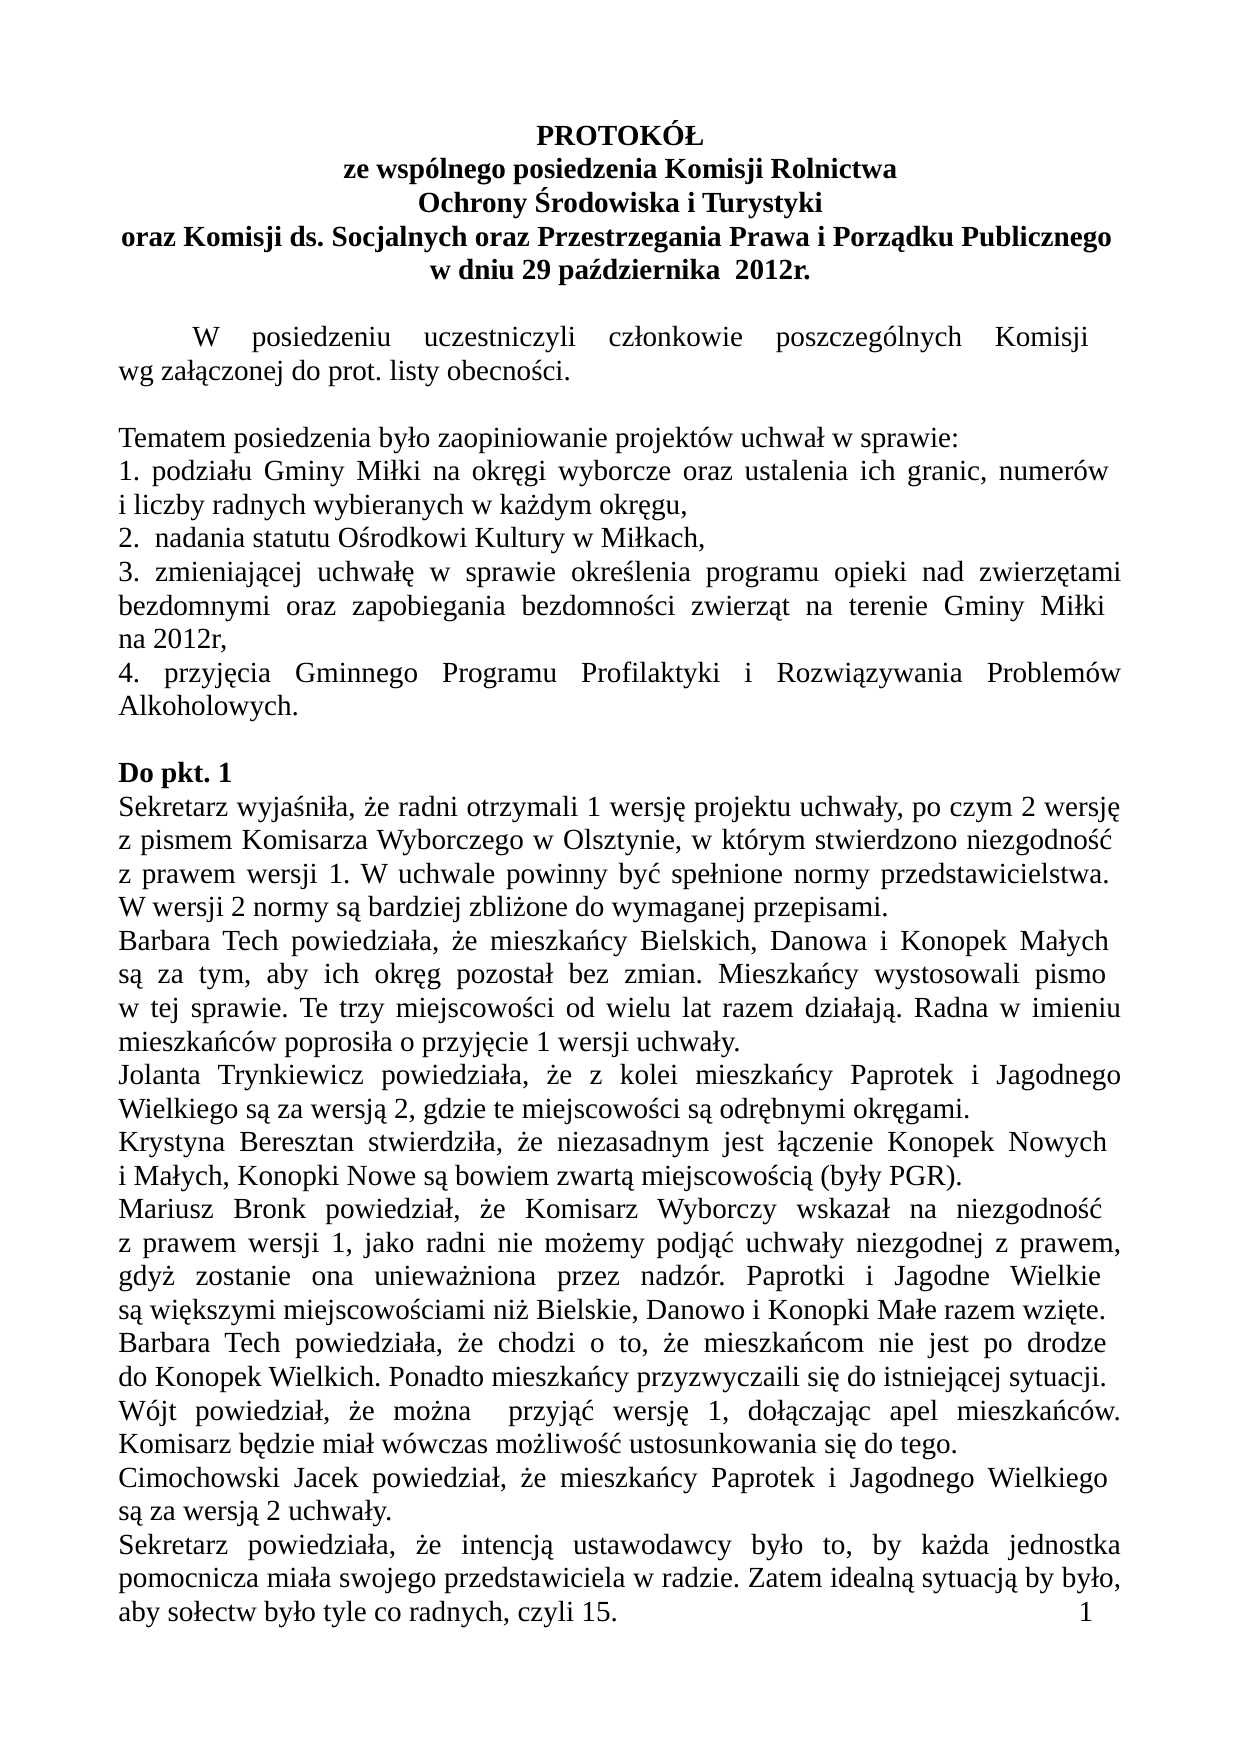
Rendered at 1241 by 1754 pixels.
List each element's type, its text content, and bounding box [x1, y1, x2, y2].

text Cimochowski Jacek powiedział, że mieszkańcy Paprotek i Jagodnego Wielkiego są za wersją 2 uchwały. [118, 1460, 1122, 1527]
text Krystyna Beresztan stwierdziła, że niezasadnym jest łączenie Konopek Nowych i Małych, Konopki Nowe są bowiem zwartą miejscowością (były PGR). [118, 1124, 1122, 1191]
list 1. podziału Gminy Miłki na okręgi wyborcze oraz ustalenia ich granic, numerów i liczby radnych wybieranych w każdym okręgu, [118, 453, 1122, 521]
text Barbara Tech powiedziała, że chodzi o to, że mieszkańcom nie jest po drodze do Konopek Wielkich. Ponadto mieszkańcy przyzwyczaili się do istniejącej sytuacji. [118, 1326, 1122, 1393]
text Wójt powiedział, że można przyjąć wersję 1, dołączając apel mieszkańców. Komisarz będzie miał wówczas możliwość ustosunkowania się do tego. [118, 1393, 1122, 1460]
list 3. zmieniającej uchwałę w sprawie określenia programu opieki nad zwierzętami bezdomnymi oraz zapobiegania bezdomności zwierząt na terenie Gminy Miłki na 2012r, [118, 554, 1122, 655]
list 4. przyjęcia Gminnego Programu Profilaktyki i Rozwiązywania Problemów Alkoholowych. [118, 655, 1122, 722]
text Sekretarz wyjaśniła, że radni otrzymali 1 wersję projektu uchwały, po czym 2 wersję z pismem Komisarza Wyborczego w Olsztynie, w którym stwierdzono niezgodność z prawem wersji 1. W uchwale powinny być spełnione normy przedstawicielstwa. W wersji 2 normy są bardziej zbliżone do wymaganej przepisami. [118, 789, 1122, 923]
text Barbara Tech powiedziała, że mieszkańcy Bielskich, Danowa i Konopek Małych są za tym, aby ich okręg pozostał bez zmian. Mieszkańcy wystosowali pismo w tej sprawie. Te trzy miejscowości od wielu lat razem działają. Radna w imieniu mieszkańców poprosiła o przyjęcie 1 wersji uchwały. [118, 923, 1122, 1057]
text Tematem posiedzenia było zaopiniowanie projektów uchwał w sprawie: [118, 420, 1122, 453]
list 2. nadania statutu Ośrodkowi Kultury w Miłkach, [118, 521, 1122, 554]
text Mariusz Bronk powiedział, że Komisarz Wyborczy wskazał na niezgodność z prawem wersji 1, jako radni nie możemy podjąć uchwały niezgodnej z prawem, gdyż zostanie ona unieważniona przez nadzór. Paprotki i Jagodne Wielkie są większymi miejscowościami niż Bielskie, Danowo i Konopki Małe razem wzięte. [118, 1191, 1122, 1326]
text Jolanta Trynkiewicz powiedziała, że z kolei mieszkańcy Paprotek i Jagodnego Wielkiego są za wersją 2, gdzie te miejscowości są odrębnymi okręgami. [118, 1057, 1122, 1124]
text W posiedzeniu uczestniczyli członkowie poszczególnych Komisji wg załączonej do prot. listy obecności. [118, 319, 1122, 386]
text ze wspólnego posiedzenia Komisji Rolnictwa Ochrony Środowiska i Turystyki oraz Komisji ds. Socjalnych oraz Przestrzegania Prawa i Porządku Publicznego [118, 152, 1122, 252]
text PROTOKÓŁ [118, 118, 1122, 152]
text Do pkt. 1 [118, 755, 1122, 789]
text w dniu 29 października 2012r. [118, 252, 1122, 286]
text Sekretarz powiedziała, że intencją ustawodawcy było to, by każda jednostka pomocnicza miała swojego przedstawiciela w radzie. Zatem idealną sytuacją by było, aby sołectw było tyle co radnych, czyli 15. 3 [118, 1527, 1122, 1627]
